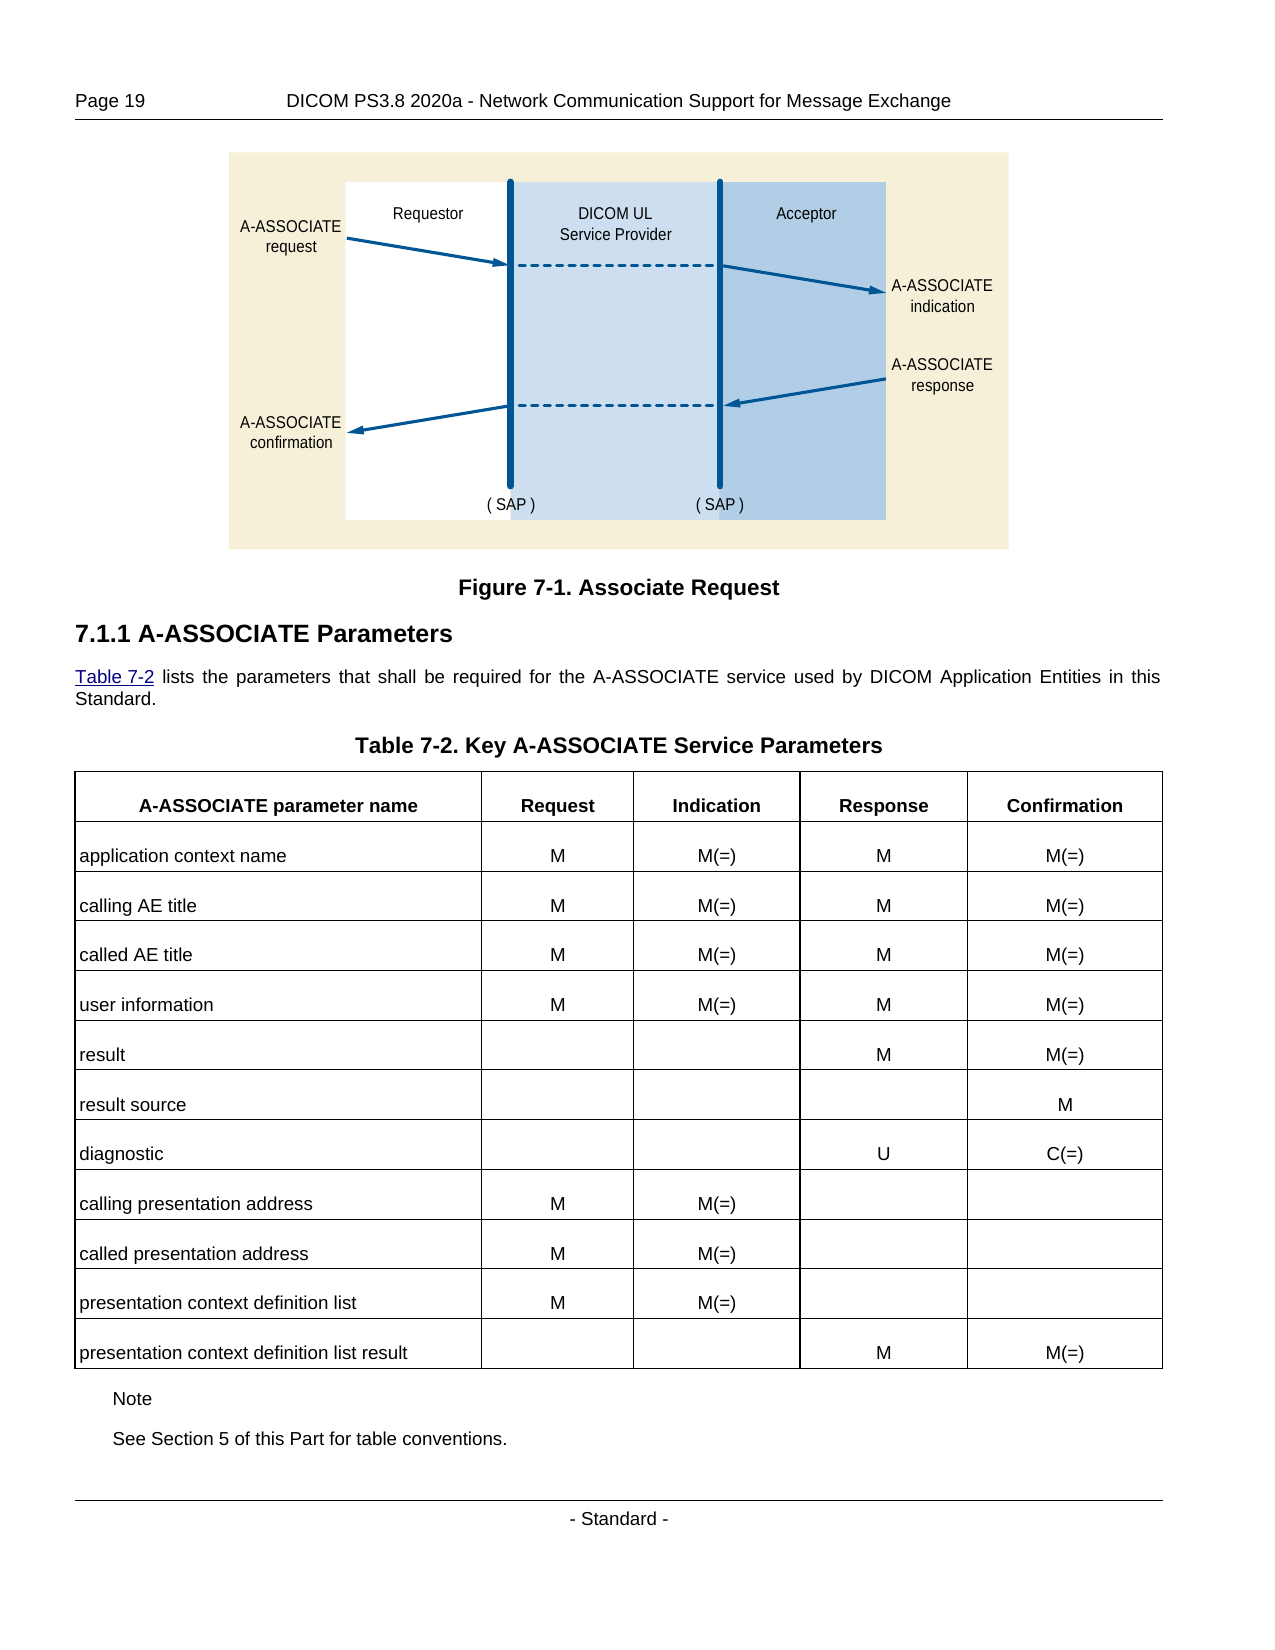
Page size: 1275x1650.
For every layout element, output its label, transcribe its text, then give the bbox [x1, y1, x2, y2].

table_cell [634, 1021, 799, 1069]
table_cell M [801, 822, 967, 871]
table_cell M(=) [968, 1021, 1162, 1069]
table_header Request [482, 772, 633, 821]
table_cell result source [76, 1070, 481, 1119]
table_cell M(=) [634, 822, 799, 871]
table_cell M [482, 1269, 633, 1318]
table_cell application context name [76, 822, 481, 871]
table_cell M [801, 1319, 967, 1367]
table_cell M(=) [634, 921, 799, 970]
table_cell called AE title [76, 921, 481, 970]
table_cell M [801, 872, 967, 920]
table_cell M(=) [968, 872, 1162, 920]
text Note [112, 1387, 1125, 1409]
table_header Confirmation [968, 772, 1162, 821]
table_cell M [482, 971, 633, 1020]
table_cell M [482, 872, 633, 920]
table_cell [634, 1120, 799, 1169]
table_cell presentation context definition list [76, 1269, 481, 1318]
table_cell M [482, 822, 633, 871]
text Figure 7-1. Associate Request [75, 574, 1162, 600]
table_header A-ASSOCIATE parameter name [76, 772, 481, 821]
table_cell U [801, 1120, 967, 1169]
table_cell [801, 1170, 967, 1218]
text Table 7-2 lists the parameters that shall be required for the A-ASSOCIATE service used by DICOM Application Entities in this Standard. [75, 666, 1162, 709]
table_cell [968, 1170, 1162, 1218]
text See Section 5 of this Part for table conventions. [112, 1428, 1125, 1449]
table_cell presentation context definition list result [76, 1319, 481, 1367]
table_cell [634, 1319, 799, 1367]
table_cell calling AE title [76, 872, 481, 920]
table_cell diagnostic [76, 1120, 481, 1169]
table_cell M(=) [634, 1269, 799, 1318]
table_cell called presentation address [76, 1220, 481, 1268]
table_cell M(=) [634, 1170, 799, 1218]
table_header Response [801, 772, 967, 821]
text 7.1.1 A-ASSOCIATE Parameters [75, 619, 1162, 647]
table_cell M [482, 1170, 633, 1218]
table_cell [482, 1070, 633, 1119]
table_cell M(=) [634, 1220, 799, 1268]
table_cell M(=) [634, 971, 799, 1020]
table_header Indication [634, 772, 799, 821]
table_cell M(=) [968, 921, 1162, 970]
table_cell M [801, 971, 967, 1020]
text Table 7-2. Key A-ASSOCIATE Service Parameters [75, 732, 1162, 758]
table_cell [634, 1070, 799, 1119]
table_cell M(=) [968, 971, 1162, 1020]
table_cell [482, 1120, 633, 1169]
table_cell [482, 1319, 633, 1367]
table_cell M [801, 1021, 967, 1069]
table_cell M [482, 921, 633, 970]
table_cell [482, 1021, 633, 1069]
table_cell M(=) [968, 822, 1162, 871]
table_cell M [968, 1070, 1162, 1119]
table_cell [968, 1220, 1162, 1268]
table_cell M(=) [634, 872, 799, 920]
table_cell user information [76, 971, 481, 1020]
table_cell result [76, 1021, 481, 1069]
table_cell [801, 1269, 967, 1318]
table_cell C(=) [968, 1120, 1162, 1169]
table_cell [801, 1220, 967, 1268]
table_cell [968, 1269, 1162, 1318]
table_cell M [482, 1220, 633, 1268]
table_cell M [801, 921, 967, 970]
table_cell M(=) [968, 1319, 1162, 1367]
table_cell calling presentation address [76, 1170, 481, 1218]
table_cell [801, 1070, 967, 1119]
